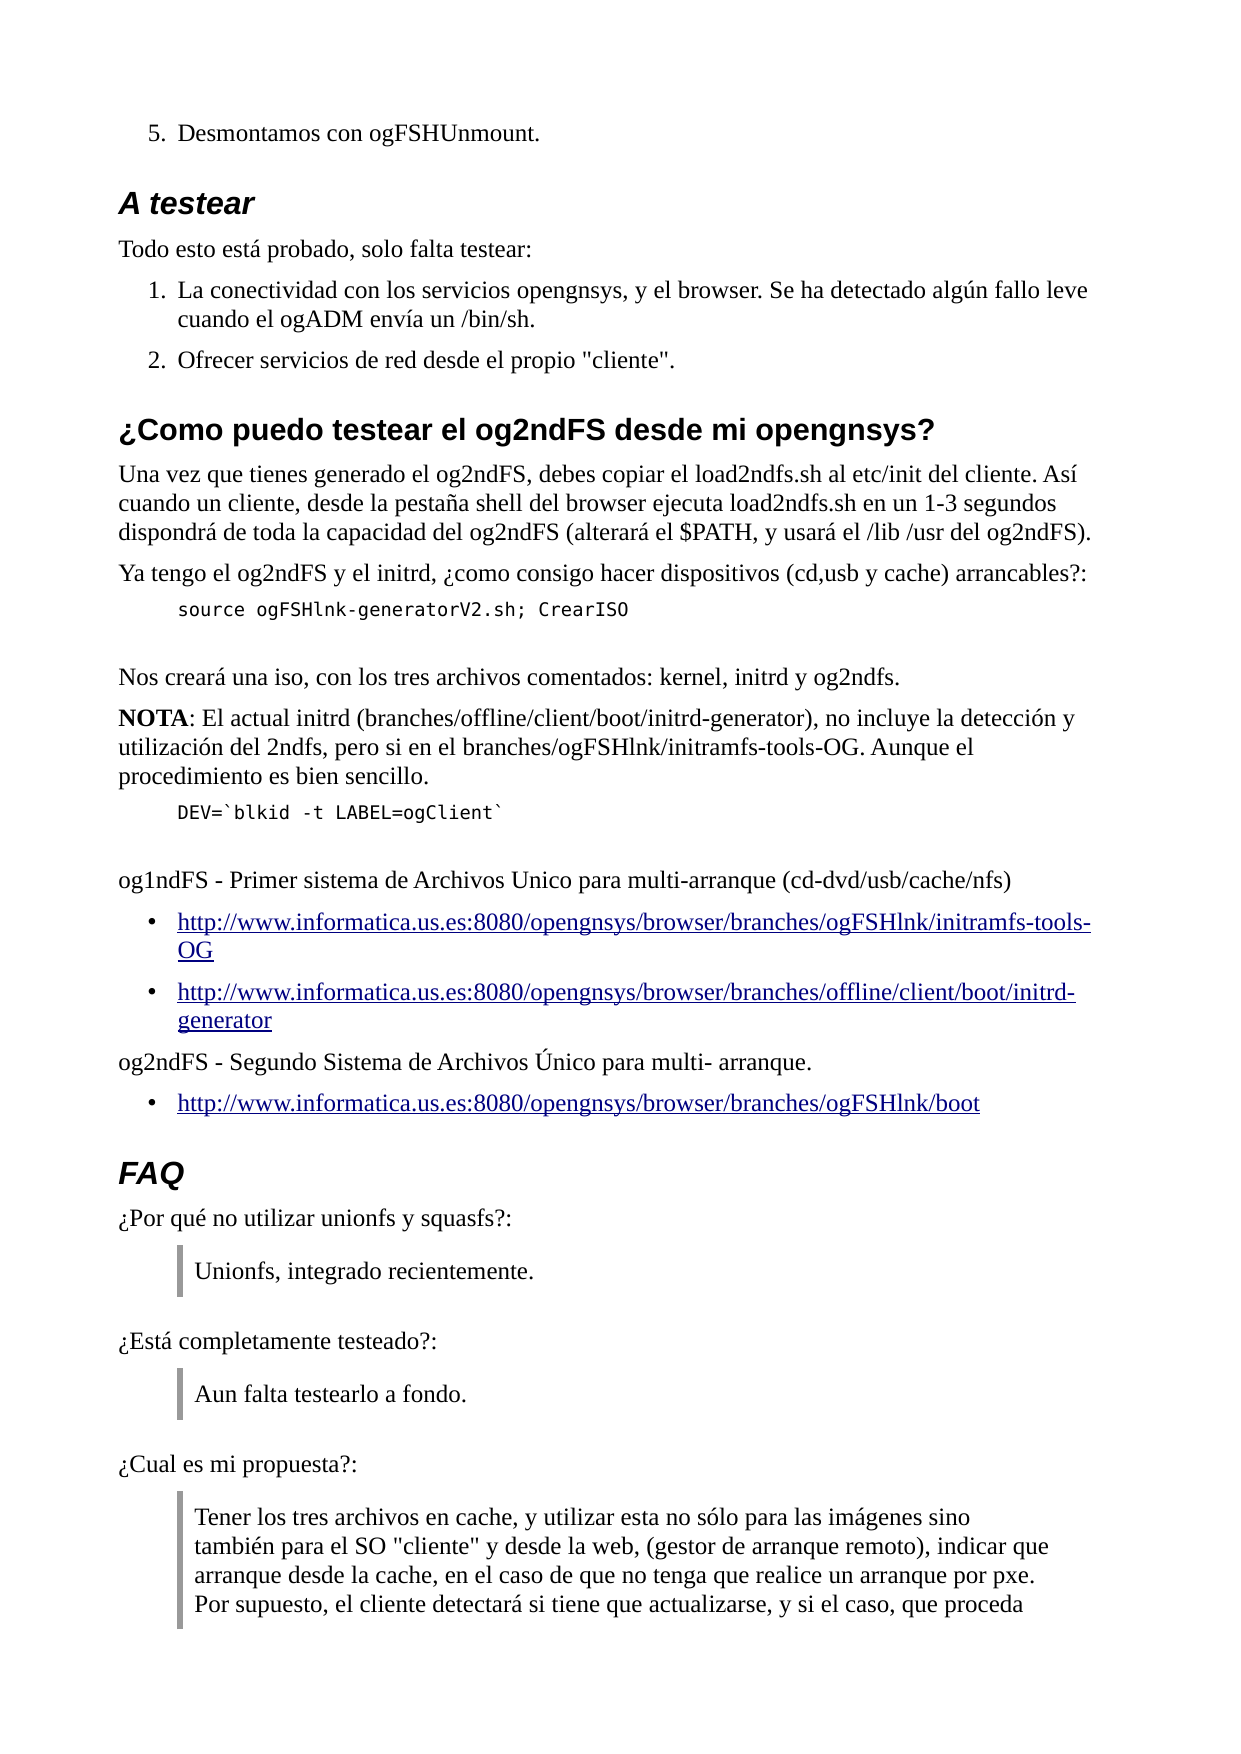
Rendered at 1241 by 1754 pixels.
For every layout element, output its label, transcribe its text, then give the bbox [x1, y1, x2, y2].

list Desmontamos con ogFSHUnmount. [148, 118, 1122, 147]
subtitle FAQ [118, 1154, 1122, 1191]
text NOTA: El actual initrd (branches/offline/client/boot/initrd-generator), no incluye la detección y utilización del 2ndfs, pero si en el branches/ogFSHlnk/initramfs-tools-OG. Aunque el procedimiento es bien sencillo. [118, 703, 1122, 790]
text ¿Está completamente testeado?: [118, 1326, 1122, 1355]
text og1ndFS - Primer sistema de Archivos Unico para multi-arranque (cd-dvd/usb/cache/nfs) [118, 865, 1122, 894]
text Todo esto está probado, solo falta testear: [118, 234, 1122, 262]
text Unionfs, integrado recientemente. [183, 1245, 1063, 1297]
list La conectividad con los servicios opengnsys, y el browser. Se ha detectado algún fallo leve cuando el ogADM envía un /bin/sh. [148, 275, 1122, 332]
text ¿Por qué no utilizar unionfs y squasfs?: [118, 1203, 1122, 1232]
list ​http://www.informatica.us.es:8080/opengnsys/browser/branches/offline/client/boot/initrd-generator [148, 977, 1122, 1034]
text Ya tengo el og2ndFS y el initrd, ¿como consigo hacer dispositivos (cd,usb y cache) arrancables?: [118, 558, 1122, 587]
text Tener los tres archivos en cache, y utilizar esta no sólo para las imágenes sino también para el SO "cliente" y desde la web, (gestor de arranque remoto), indicar que arranque desde la cache, en el caso de que no tenga que realice un arranque por pxe. Por supuesto, el cliente detectará si tiene que actualizarse, y si el caso, que proceda [183, 1491, 1063, 1629]
list Ofrecer servicios de red desde el propio "cliente". [148, 345, 1122, 374]
subtitle ¿Como puedo testear el og2ndFS desde mi opengnsys? [118, 411, 1122, 447]
list ​http://www.informatica.us.es:8080/opengnsys/browser/branches/ogFSHlnk/boot [148, 1088, 1122, 1117]
subtitle A testear [118, 184, 1122, 221]
text og2ndFS - Segundo Sistema de Archivos Único para multi- arranque. [118, 1047, 1122, 1075]
list ​http://www.informatica.us.es:8080/opengnsys/browser/branches/ogFSHlnk/initramfs-tools-OG [148, 907, 1122, 964]
text Aun falta testearlo a fondo. [183, 1368, 1063, 1420]
text source ogFSHlnk-generatorV2.sh; CrearISO [177, 599, 1063, 621]
text ¿Cual es mi propuesta?: [118, 1449, 1122, 1478]
text Nos creará una iso, con los tres archivos comentados: kernel, initrd y og2ndfs. [118, 662, 1122, 691]
text Una vez que tienes generado el og2ndFS, debes copiar el load2ndfs.sh al etc/init del cliente. Así cuando un cliente, desde la pestaña shell del browser ejecuta load2ndfs.sh en un 1-3 segundos dispondrá de toda la capacidad del og2ndFS (alterará el $PATH, y usará el /lib /usr del og2ndFS). [118, 459, 1122, 545]
text DEV=`blkid -t LABEL=ogClient` [177, 802, 1063, 824]
